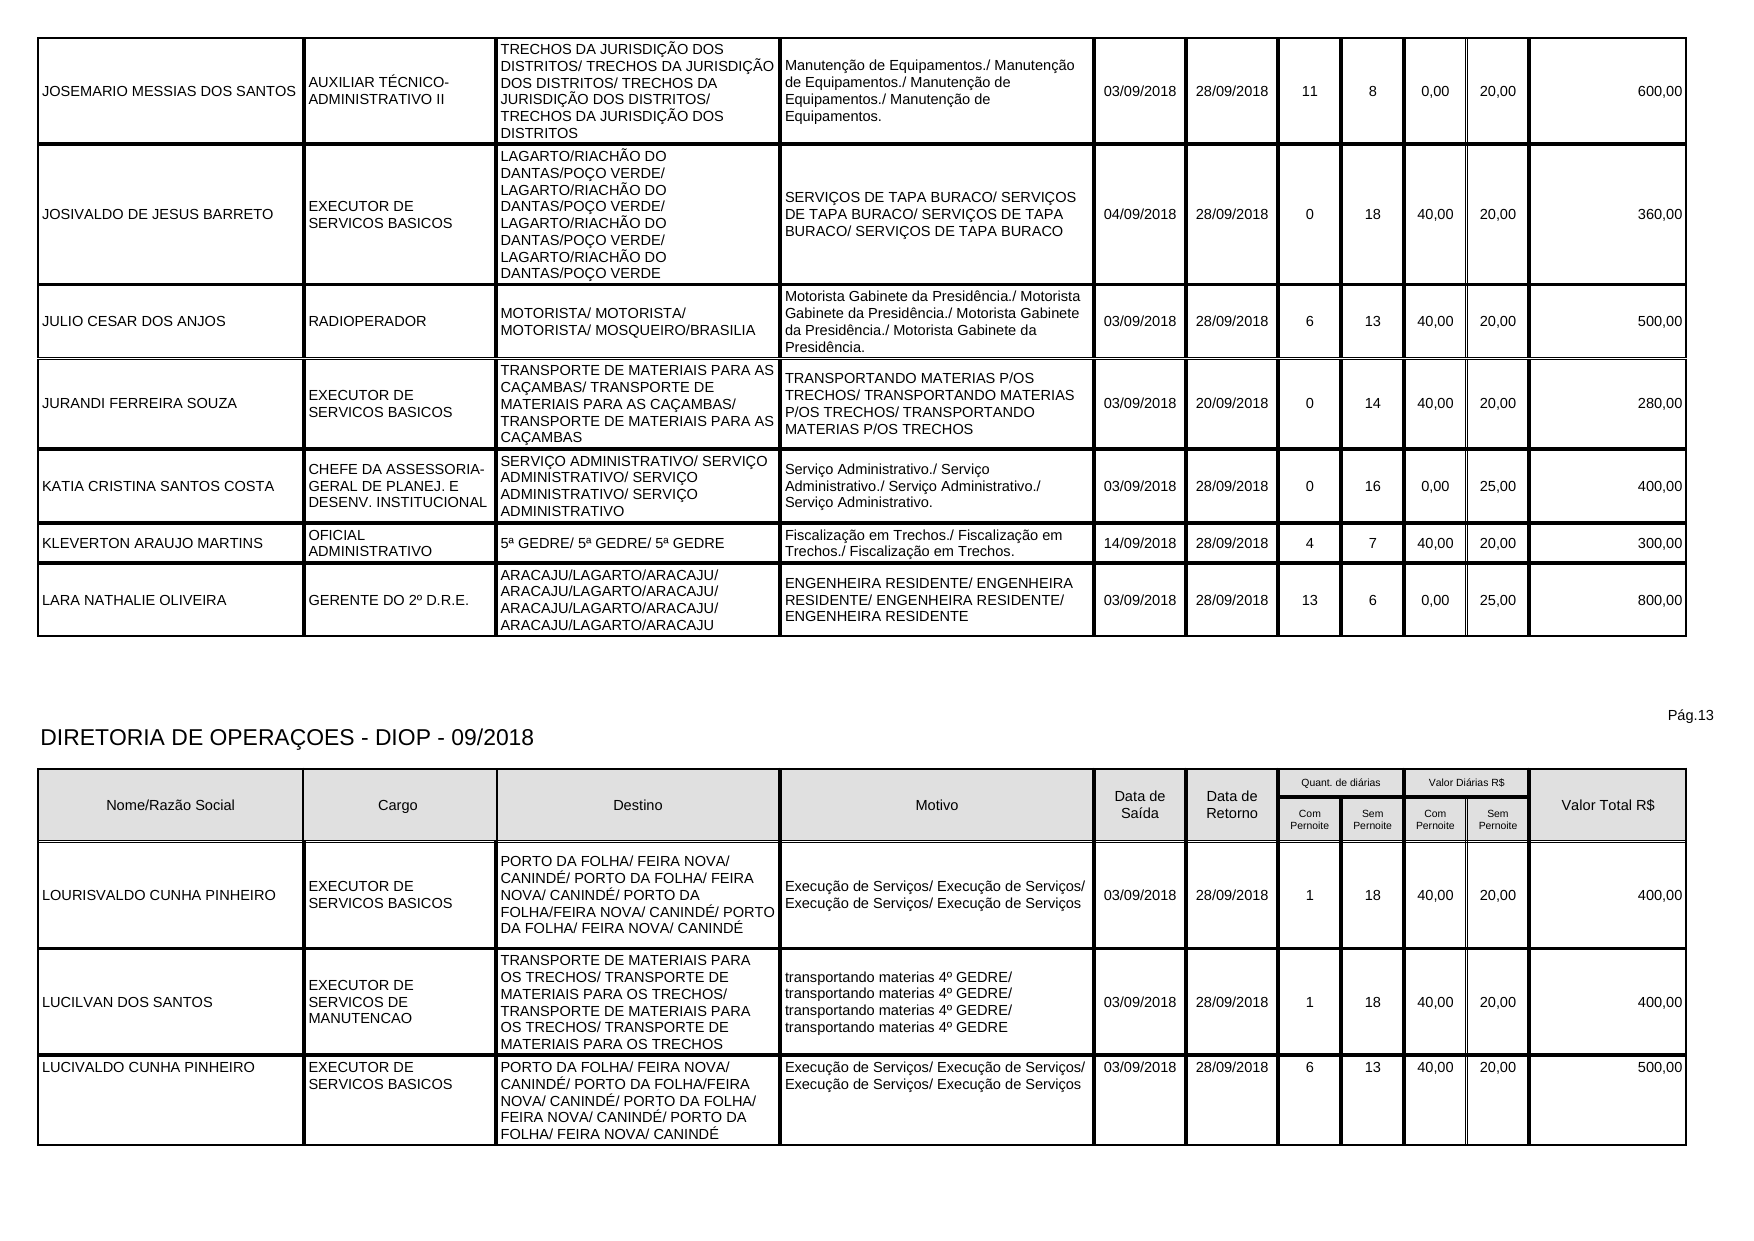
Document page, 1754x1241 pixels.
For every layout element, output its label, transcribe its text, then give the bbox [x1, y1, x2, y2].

table_cell Motivo [782, 770, 1092, 840]
table_cell 0,00 [1406, 451, 1465, 521]
table_cell 28/09/2018 [1188, 525, 1276, 561]
table_cell 40,00 [1406, 146, 1465, 283]
table_cell 13 [1280, 565, 1339, 635]
table_cell 20,00 [1468, 146, 1527, 283]
table_cell LUCIVALDO CUNHA PINHEIRO [39, 1057, 302, 1144]
table_cell Data de Saída [1096, 770, 1184, 840]
table_cell 300,00 [1531, 525, 1685, 561]
table_cell Valor Diárias R$ [1406, 770, 1527, 795]
table_cell Sem Pernoite [1468, 799, 1527, 840]
table_cell 0,00 [1406, 565, 1465, 635]
table_cell 03/09/2018 [1096, 843, 1184, 947]
table_cell Nome/Razão Social [39, 770, 302, 840]
table_cell Quant. de diárias [1280, 770, 1402, 795]
table_cell 1 [1280, 950, 1339, 1053]
table_cell 03/09/2018 [1096, 451, 1184, 521]
table_cell 6 [1280, 1057, 1339, 1144]
table_cell 18 [1343, 950, 1402, 1053]
table_cell [37, 706, 1573, 723]
table_cell 4 [1280, 525, 1339, 561]
table_cell 25,00 [1468, 565, 1527, 635]
table_cell 40,00 [1406, 950, 1465, 1053]
table_cell Com Pernoite [1280, 799, 1339, 840]
table_cell RADIOPERADOR [306, 286, 494, 357]
table_cell 400,00 [1531, 451, 1685, 521]
table_cell OFICIAL ADMINISTRATIVO [306, 525, 494, 561]
table_cell SERVIÇOS DE TAPA BURACO/ SERVIÇOS DE TAPA BURACO/ SERVIÇOS DE TAPA BURACO/ SERVIÇOS DE TAPA BURACO [782, 146, 1092, 283]
table_cell 18 [1343, 146, 1402, 283]
table_cell 18 [1343, 843, 1402, 947]
table_cell 40,00 [1406, 843, 1465, 947]
table_cell 40,00 [1406, 360, 1465, 447]
table_cell 14 [1343, 360, 1402, 447]
table_cell DIRETORIA DE OPERAÇOES - DIOP - 09/2018 [37, 724, 1322, 753]
table_cell 1 [1280, 843, 1339, 947]
table_cell CHEFE DA ASSESSORIA-GERAL DE PLANEJ. E DESENV. INSTITUCIONAL [306, 451, 494, 521]
table_cell [1322, 724, 1717, 768]
table_cell LOURISVALDO CUNHA PINHEIRO [39, 843, 302, 947]
table_cell JURANDI FERREIRA SOUZA [39, 360, 302, 447]
table_cell Serviço Administrativo./ Serviço Administrativo./ Serviço Administrativo./ Serviço Administrativo. [782, 451, 1092, 521]
table_cell 11 [1280, 39, 1339, 142]
table_cell Cargo [304, 770, 496, 840]
table_cell EXECUTOR DE SERVICOS BASICOS [306, 146, 494, 283]
table_cell EXECUTOR DE SERVICOS DE MANUTENCAO [306, 950, 494, 1053]
table_cell 6 [1343, 565, 1402, 635]
table_cell 04/09/2018 [1096, 146, 1184, 283]
table_cell 28/09/2018 [1188, 950, 1276, 1053]
table_cell 28/09/2018 [1188, 146, 1276, 283]
table_cell 03/09/2018 [1096, 565, 1184, 635]
table_cell MOTORISTA/ MOTORISTA/ MOTORISTA/ MOSQUEIRO/BRASILIA [498, 286, 778, 357]
table_cell 5ª GEDRE/ 5ª GEDRE/ 5ª GEDRE [498, 525, 778, 561]
table_cell 40,00 [1406, 1057, 1465, 1144]
table_cell JOSEMARIO MESSIAS DOS SANTOS [39, 39, 302, 142]
table_cell Valor Total R$ [1531, 770, 1685, 840]
table_cell KATIA CRISTINA SANTOS COSTA [39, 451, 302, 521]
table_cell 40,00 [1406, 525, 1465, 561]
table_cell 400,00 [1531, 843, 1685, 947]
table_cell LAGARTO/RIACHÃO DO DANTAS/POÇO VERDE/ LAGARTO/RIACHÃO DO DANTAS/POÇO VERDE/ LAGARTO/RIACHÃO DO DANTAS/POÇO VERDE/ LAGARTO/RIACHÃO DO DANTAS/POÇO VERDE [498, 146, 778, 283]
table_cell 25,00 [1468, 451, 1527, 521]
table_cell 40,00 [1406, 286, 1465, 357]
table_cell 8 [1343, 39, 1402, 142]
table_cell 0 [1280, 146, 1339, 283]
table_cell ARACAJU/LAGARTO/ARACAJU/ ARACAJU/LAGARTO/ARACAJU/ ARACAJU/LAGARTO/ARACAJU/ ARACAJU/LAGARTO/ARACAJU [498, 565, 778, 635]
table_cell Execução de Serviços/ Execução de Serviços/ Execução de Serviços/ Execução de Serviços [782, 843, 1092, 947]
table_cell 20,00 [1468, 39, 1527, 142]
table_cell 6 [1280, 286, 1339, 357]
table_cell 20,00 [1468, 525, 1527, 561]
table_cell 800,00 [1531, 565, 1685, 635]
table_cell 0 [1280, 451, 1339, 521]
table_cell EXECUTOR DE SERVICOS BASICOS [306, 360, 494, 447]
table_cell Execução de Serviços/ Execução de Serviços/ Execução de Serviços/ Execução de Serviços [782, 1057, 1092, 1144]
table_cell KLEVERTON ARAUJO MARTINS [39, 525, 302, 561]
table_cell 0,00 [1406, 39, 1465, 142]
table_cell 16 [1343, 451, 1402, 521]
table_cell 400,00 [1531, 950, 1685, 1053]
table_cell TRANSPORTE DE MATERIAIS PARA AS CAÇAMBAS/ TRANSPORTE DE MATERIAIS PARA AS CAÇAMBAS/ TRANSPORTE DE MATERIAIS PARA AS CAÇAMBAS [498, 360, 778, 447]
table_cell 28/09/2018 [1188, 39, 1276, 142]
table_cell TRANSPORTE DE MATERIAIS PARA OS TRECHOS/ TRANSPORTE DE MATERIAIS PARA OS TRECHOS/ TRANSPORTE DE MATERIAIS PARA OS TRECHOS/ TRANSPORTE DE MATERIAIS PARA OS TRECHOS [498, 950, 778, 1053]
table_cell PORTO DA FOLHA/ FEIRA NOVA/ CANINDÉ/ PORTO DA FOLHA/FEIRA NOVA/ CANINDÉ/ PORTO DA FOLHA/ FEIRA NOVA/ CANINDÉ/ PORTO DA FOLHA/ FEIRA NOVA/ CANINDÉ [498, 1057, 778, 1144]
table_cell 28/09/2018 [1188, 451, 1276, 521]
table_cell Pág.13 [1573, 706, 1717, 723]
table_cell Motorista Gabinete da Presidência./ Motorista Gabinete da Presidência./ Motorista Gabinete da Presidência./ Motorista Gabinete da Presidência. [782, 286, 1092, 357]
table_cell Destino [498, 770, 778, 840]
table_cell 14/09/2018 [1096, 525, 1184, 561]
table_cell 20,00 [1468, 1057, 1527, 1144]
table_cell 28/09/2018 [1188, 843, 1276, 947]
table_cell TRANSPORTANDO MATERIAS P/OS TRECHOS/ TRANSPORTANDO MATERIAS P/OS TRECHOS/ TRANSPORTANDO MATERIAS P/OS TRECHOS [782, 360, 1092, 447]
table_cell 03/09/2018 [1096, 286, 1184, 357]
table_cell 28/09/2018 [1188, 1057, 1276, 1144]
table_cell 13 [1343, 1057, 1402, 1144]
table_cell [1687, 768, 1717, 1146]
table_cell 28/09/2018 [1188, 286, 1276, 357]
table_cell 280,00 [1531, 360, 1685, 447]
table_cell EXECUTOR DE SERVICOS BASICOS [306, 1057, 494, 1144]
table_cell GERENTE DO 2º D.R.E. [306, 565, 494, 635]
table_cell ENGENHEIRA RESIDENTE/ ENGENHEIRA RESIDENTE/ ENGENHEIRA RESIDENTE/ ENGENHEIRA RESIDENTE [782, 565, 1092, 635]
table_cell 20,00 [1468, 286, 1527, 357]
table_cell 03/09/2018 [1096, 39, 1184, 142]
table_cell AUXILIAR TÉCNICO-ADMINISTRATIVO II [306, 39, 494, 142]
table_cell 03/09/2018 [1096, 950, 1184, 1053]
table_cell Sem Pernoite [1343, 799, 1402, 840]
table_cell 28/09/2018 [1188, 565, 1276, 635]
table_cell LUCILVAN DOS SANTOS [39, 950, 302, 1053]
table_cell 360,00 [1531, 146, 1685, 283]
table_cell [37, 753, 1322, 768]
table_cell Fiscalização em Trechos./ Fiscalização em Trechos./ Fiscalização em Trechos. [782, 525, 1092, 561]
table_cell Data de Retorno [1188, 770, 1276, 840]
table_cell Manutenção de Equipamentos./ Manutenção de Equipamentos./ Manutenção de Equipamentos./ Manutenção de Equipamentos. [782, 39, 1092, 142]
table_cell Com Pernoite [1406, 799, 1465, 840]
table_cell TRECHOS DA JURISDIÇÃO DOS DISTRITOS/ TRECHOS DA JURISDIÇÃO DOS DISTRITOS/ TRECHOS DA JURISDIÇÃO DOS DISTRITOS/ TRECHOS DA JURISDIÇÃO DOS DISTRITOS [498, 39, 778, 142]
table_cell JOSIVALDO DE JESUS BARRETO [39, 146, 302, 283]
table_cell 500,00 [1531, 286, 1685, 357]
table_cell transportando materias 4º GEDRE/ transportando materias 4º GEDRE/ transportando materias 4º GEDRE/ transportando materias 4º GEDRE [782, 950, 1092, 1053]
table_cell 13 [1343, 286, 1402, 357]
table_cell 03/09/2018 [1096, 1057, 1184, 1144]
table_cell 03/09/2018 [1096, 360, 1184, 447]
table_cell PORTO DA FOLHA/ FEIRA NOVA/ CANINDÉ/ PORTO DA FOLHA/ FEIRA NOVA/ CANINDÉ/ PORTO DA FOLHA/FEIRA NOVA/ CANINDÉ/ PORTO DA FOLHA/ FEIRA NOVA/ CANINDÉ [498, 843, 778, 947]
table_cell 0 [1280, 360, 1339, 447]
table_cell 20,00 [1468, 843, 1527, 947]
table_cell 20,00 [1468, 360, 1527, 447]
table_cell 7 [1343, 525, 1402, 561]
table_cell 20,00 [1468, 950, 1527, 1053]
table_cell [37, 637, 1687, 706]
table_cell JULIO CESAR DOS ANJOS [39, 286, 302, 357]
table_cell SERVIÇO ADMINISTRATIVO/ SERVIÇO ADMINISTRATIVO/ SERVIÇO ADMINISTRATIVO/ SERVIÇO ADMINISTRATIVO [498, 451, 778, 521]
table_cell 500,00 [1531, 1057, 1685, 1144]
table_cell LARA NATHALIE OLIVEIRA [39, 565, 302, 635]
table_cell EXECUTOR DE SERVICOS BASICOS [306, 843, 494, 947]
table_cell 20/09/2018 [1188, 360, 1276, 447]
table_cell 600,00 [1531, 39, 1685, 142]
